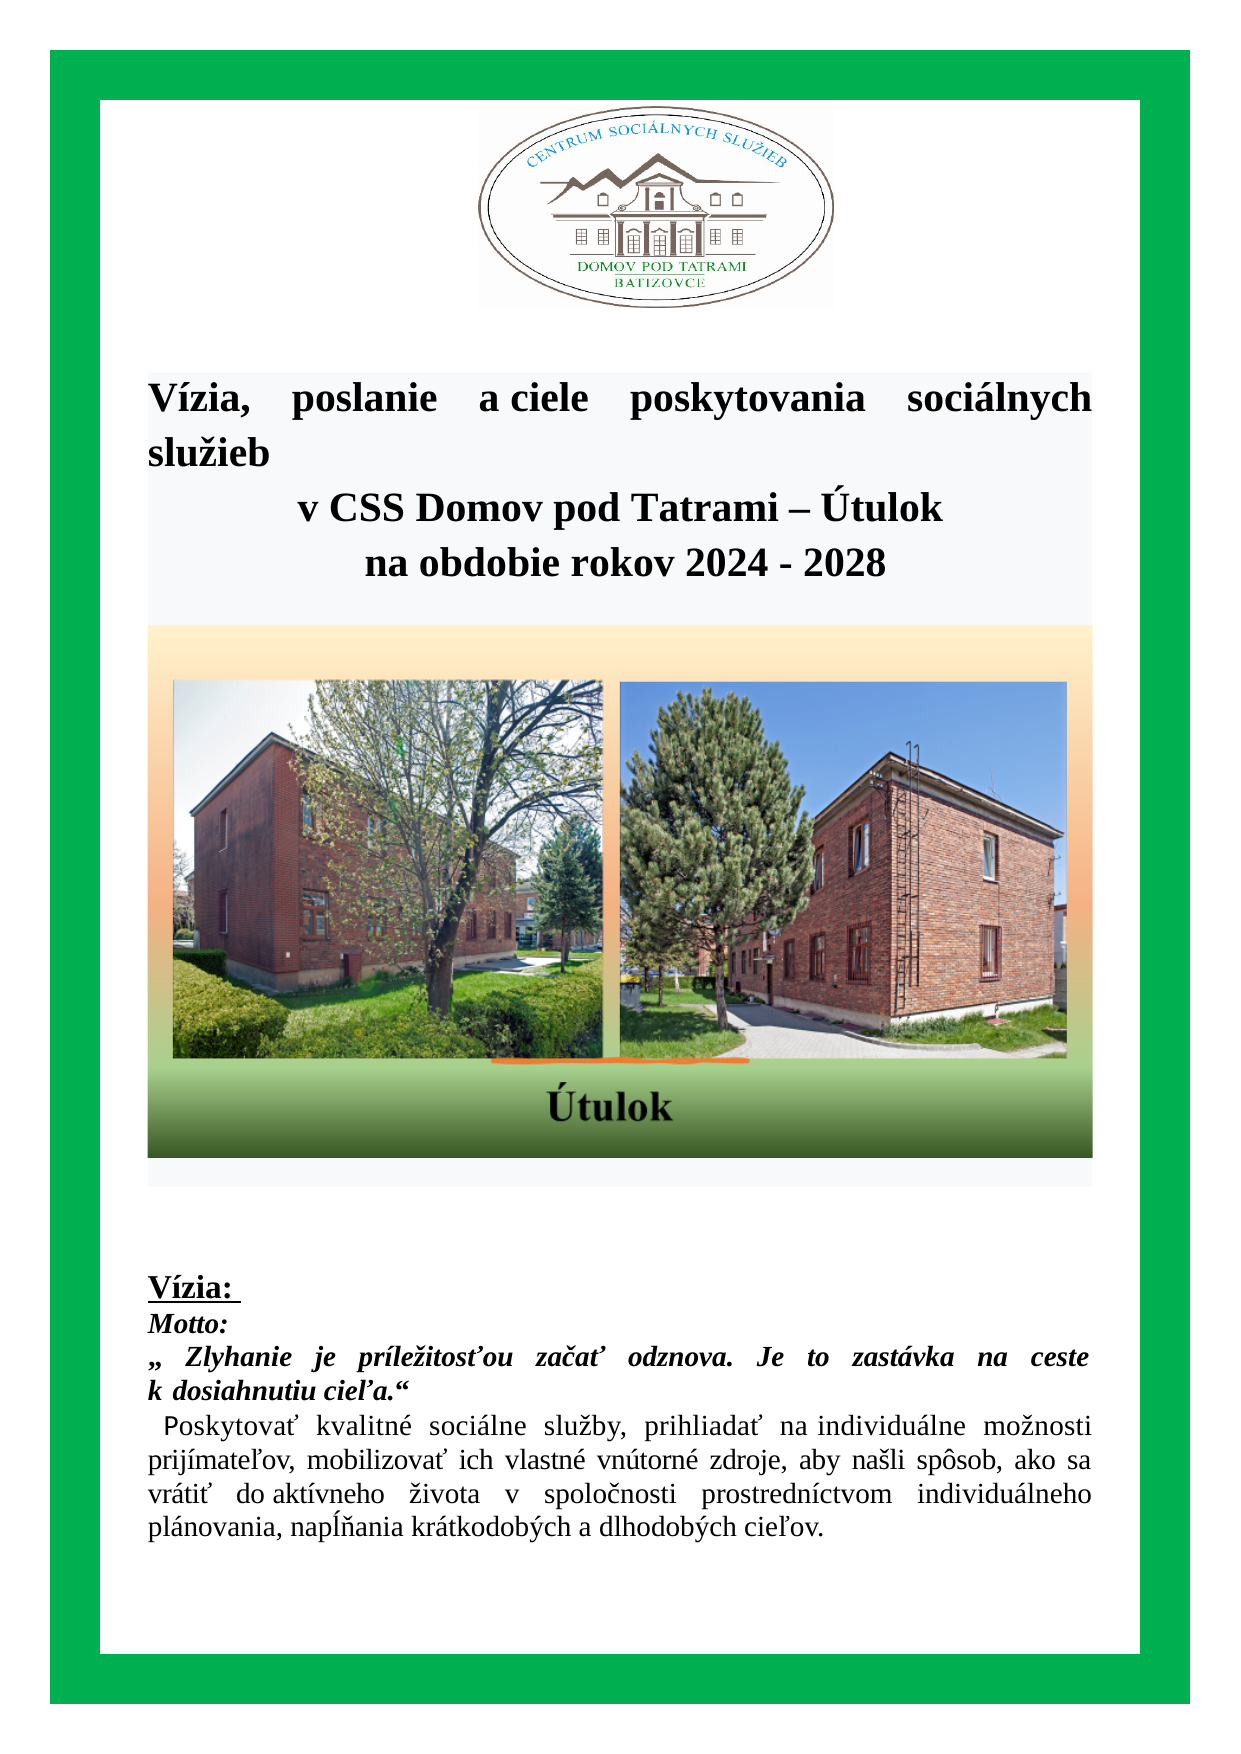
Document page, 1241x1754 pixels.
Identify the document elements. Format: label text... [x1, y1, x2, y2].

text Vízia, poslanie a ciele poskytovania sociálnych služieb [148, 372, 1092, 475]
text Vízia: [148, 1268, 1092, 1306]
text Motto: [148, 1306, 1092, 1339]
text „ Zlyhanie je príležitosťou začať odznova. Je to zastávka na ceste k dosiahnutiu cieľa.“ [148, 1339, 1092, 1407]
text Poskytovať kvalitné sociálne služby, prihliadať na individuálne možnosti prijímateľov, mobilizovať ich vlastné vnútorné zdroje, aby našli spôsob, ako sa vrátiť do aktívneho života v spoločnosti prostredníctvom individuálneho plánovania, napĺňania krátkodobých a dlhodobých cieľov. [148, 1407, 1092, 1543]
text na obdobie rokov 2024 - 2028 [148, 538, 1092, 586]
text v CSS Domov pod Tatrami – Útulok [148, 482, 1092, 530]
